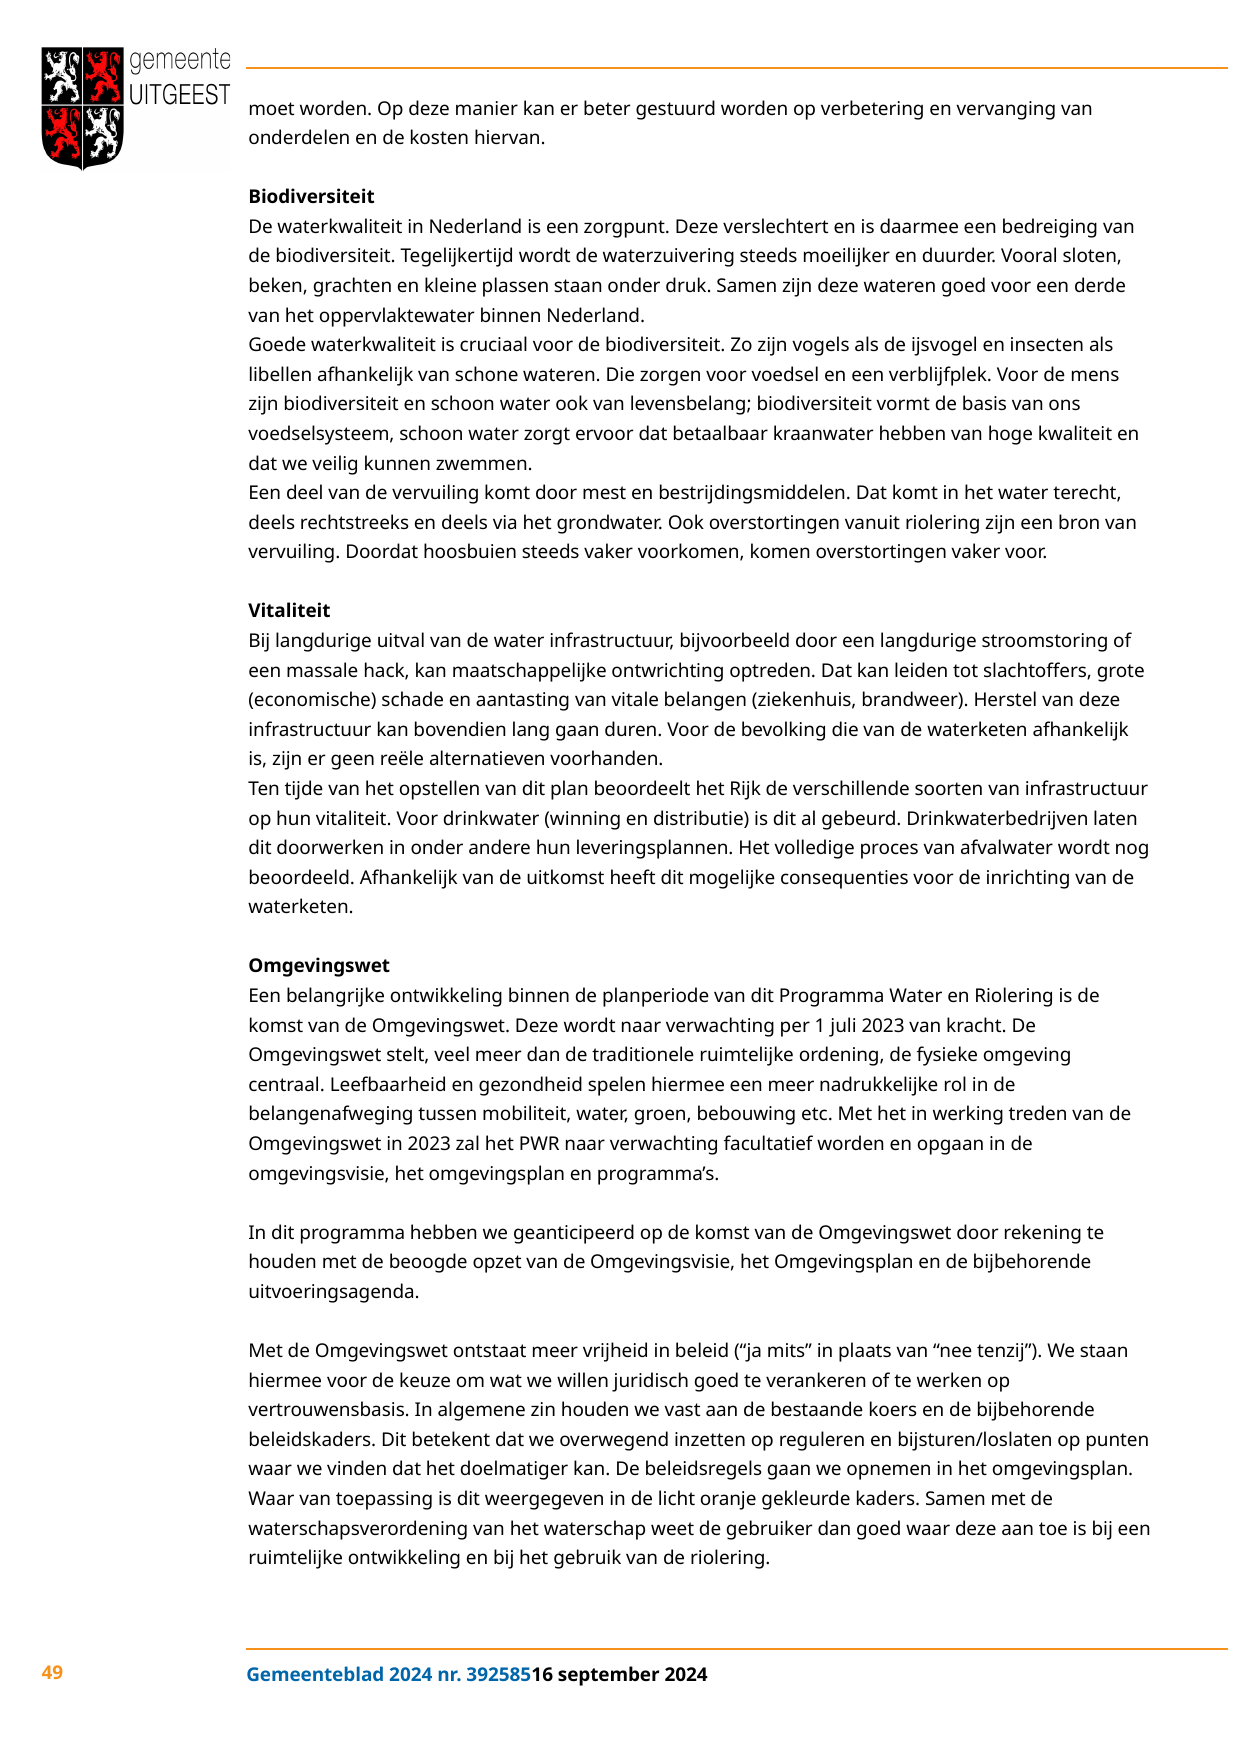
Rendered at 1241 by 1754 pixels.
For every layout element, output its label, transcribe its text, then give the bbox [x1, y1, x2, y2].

text Ten tijde van het opstellen van dit plan beoordeelt het Rijk de verschillende soorten van infrastructuur op hun vitaliteit. Voor drinkwater (winning en distributie) is dit al gebeurd. Drinkwaterbedrijven laten dit doorwerken in onder andere hun leveringsplannen. Het volledige proces van afvalwater wordt nog beoordeeld. Afhankelijk van de uitkomst heeft dit mogelijke consequenties voor de inrichting van de waterketen. [248, 775, 1152, 919]
text In dit programma hebben we geanticipeerd op de komst van de Omgevingswet door rekening te houden met de beoogde opzet van de Omgevingsvisie, het Omgevingsplan en de bijbehorende uitvoeringsagenda. [248, 1219, 1152, 1304]
text Biodiversiteit [248, 183, 1152, 209]
text Omgevingswet [248, 953, 1152, 978]
text moet worden. Op deze manier kan er beter gestuurd worden op verbetering en vervanging van onderdelen en de kosten hiervan. [248, 95, 1152, 150]
text Een belangrijke ontwikkeling binnen de planperiode van dit Programma Water en Riolering is de komst van de Omgevingswet. Deze wordt naar verwachting per 1 juli 2023 van kracht. De Omgevingswet stelt, veel meer dan de traditionele ruimtelijke ordening, de fysieke omgeving centraal. Leefbaarheid en gezondheid spelen hiermee een meer nadrukkelijke rol in de belangenafweging tussen mobiliteit, water, groen, bebouwing etc. Met het in werking treden van de Omgevingswet in 2023 zal het PWR naar verwachting facultatief worden en opgaan in de omgevingsvisie, het omgevingsplan en programma’s. [248, 982, 1152, 1186]
text Bij langdurige uitval van de water infrastructuur, bijvoorbeeld door een langdurige stroomstoring of een massale hack, kan maatschappelijke ontwrichting optreden. Dat kan leiden tot slachtoffers, grote (economische) schade en aantasting van vitale belangen (ziekenhuis, brandweer). Herstel van deze infrastructuur kan bovendien lang gaan duren. Voor de bevolking die van de waterketen afhankelijk is, zijn er geen reële alternatieven voorhanden. [248, 627, 1152, 771]
text Een deel van de vervuiling komt door mest en bestrijdingsmiddelen. Dat komt in het water terecht, deels rechtstreeks en deels via het grondwater. Ook overstortingen vanuit riolering zijn een bron van vervuiling. Doordat hoosbuien steeds vaker voorkomen, komen overstortingen vaker voor. [248, 479, 1152, 564]
text Met de Omgevingswet ontstaat meer vrijheid in beleid (“ja mits” in plaats van “nee tenzij”). We staan hiermee voor de keuze om wat we willen juridisch goed te verankeren of te werken op vertrouwensbasis. In algemene zin houden we vast aan de bestaande koers en de bijbehorende beleidskaders. Dit betekent dat we overwegend inzetten op reguleren en bijsturen/loslaten op punten waar we vinden dat het doelmatiger kan. De beleidsregels gaan we opnemen in het omgevingsplan. Waar van toepassing is dit weergegeven in de licht oranje gekleurde kaders. Samen met de waterschapsverordening van het waterschap weet de gebruiker dan goed waar deze aan toe is bij een ruimtelijke ontwikkeling en bij het gebruik van de riolering. [248, 1337, 1152, 1570]
text Vitaliteit [248, 598, 1152, 623]
picture [41, 47, 231, 172]
text De waterkwaliteit in Nederland is een zorgpunt. Deze verslechtert en is daarmee een bedreiging van de biodiversiteit. Tegelijkertijd wordt de waterzuivering steeds moeilijker en duurder. Vooral sloten, beken, grachten en kleine plassen staan onder druk. Samen zijn deze wateren goed voor een derde van het oppervlaktewater binnen Nederland. [248, 213, 1152, 328]
text Goede waterkwaliteit is cruciaal voor de biodiversiteit. Zo zijn vogels als de ijsvogel en insecten als libellen afhankelijk van schone wateren. Die zorgen voor voedsel en een verblijfplek. Voor de mens zijn biodiversiteit en schoon water ook van levensbelang; biodiversiteit vormt de basis van ons voedselsysteem, schoon water zorgt ervoor dat betaalbaar kraanwater hebben van hoge kwaliteit en dat we veilig kunnen zwemmen. [248, 331, 1152, 476]
